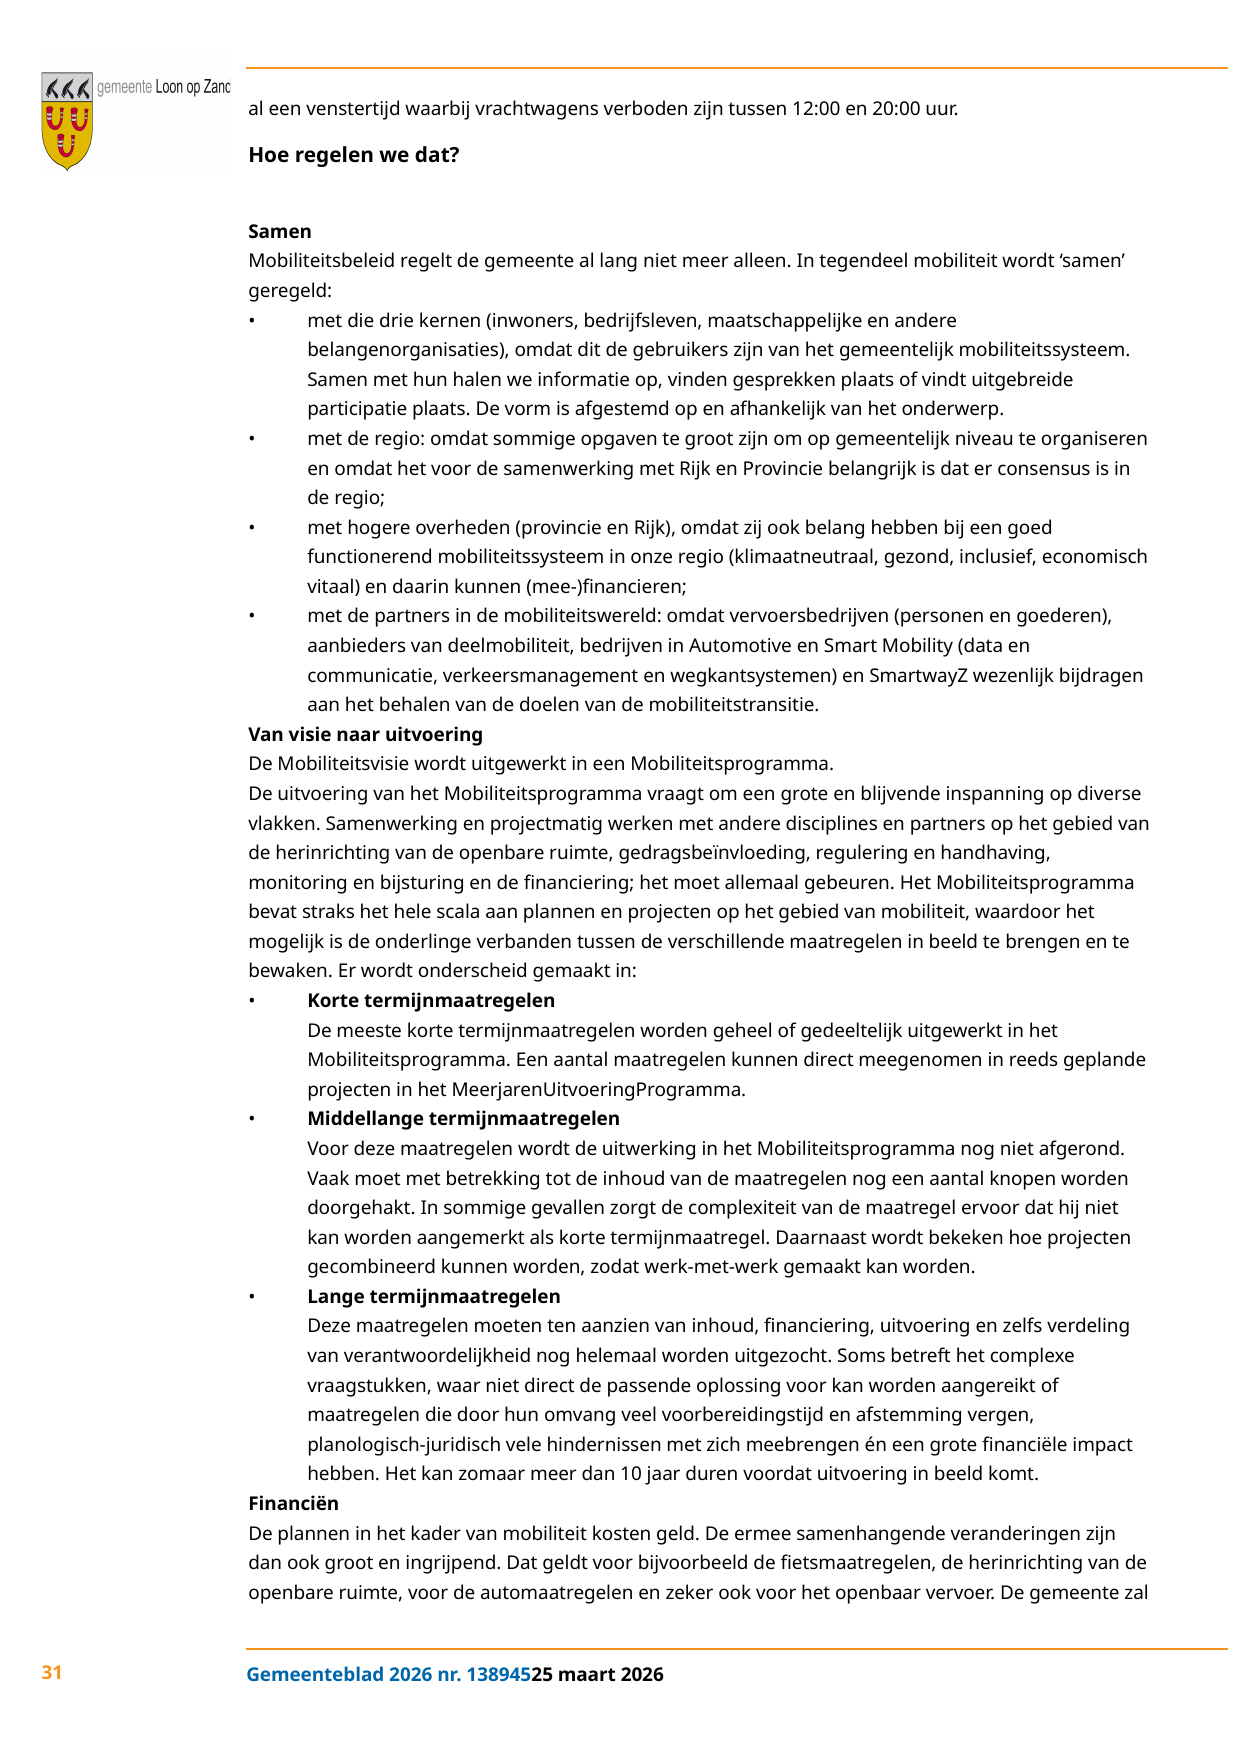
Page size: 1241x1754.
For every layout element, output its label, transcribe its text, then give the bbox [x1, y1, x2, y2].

text Financiën [248, 1490, 1152, 1516]
text al een venstertijd waarbij vrachtwagens verboden zijn tussen 12:00 en 20:00 uur. [248, 95, 1152, 121]
text De Mobiliteitsvisie wordt uitgewerkt in een Mobiliteitsprogramma. [248, 751, 1152, 776]
text Van visie naar uitvoering [248, 721, 1152, 747]
list Lange termijnmaatregelen [248, 1283, 1152, 1309]
text Hoe regelen we dat? [248, 140, 1152, 169]
list met de partners in de mobiliteitswereld: omdat vervoersbedrijven (personen en goederen), aanbieders van deelmobiliteit, bedrijven in Automotive en Smart Mobility (data en communicatie, verkeersmanagement en wegkantsystemen) en SmartwayZ wezenlijk bijdragen aan het behalen van de doelen van de mobiliteitstransitie. [248, 603, 1152, 717]
list Voor deze maatregelen wordt de uitwerking in het Mobiliteitsprogramma nog niet afgerond. Vaak moet met betrekking tot de inhoud van de maatregelen nog een aantal knopen worden doorgehakt. In sommige gevallen zorgt de complexiteit van de maatregel ervoor dat hij niet kan worden aangemerkt als korte termijnmaatregel. Daarnaast wordt bekeken hoe projecten gecombineerd kunnen worden, zodat werk-met-werk gemaakt kan worden. [248, 1135, 1152, 1279]
list Deze maatregelen moeten ten aanzien van inhoud, financiering, uitvoering en zelfs verdeling van verantwoordelijkheid nog helemaal worden uitgezocht. Soms betreft het complexe vraagstukken, waar niet direct de passende oplossing voor kan worden aangereikt of maatregelen die door hun omvang veel voorbereidingstijd en afstemming vergen, planologisch-juridisch vele hindernissen met zich meebrengen én een grote financiële impact hebben. Het kan zomaar meer dan 10 jaar duren voordat uitvoering in beeld komt. [248, 1313, 1152, 1486]
text De uitvoering van het Mobiliteitsprogramma vraagt om een grote en blijvende inspanning op diverse vlakken. Samenwerking en projectmatig werken met andere disciplines en partners op het gebied van de herinrichting van de openbare ruimte, gedragsbeïnvloeding, regulering en handhaving, monitoring en bijsturing en de financiering; het moet allemaal gebeuren. Het Mobiliteitsprogramma bevat straks het hele scala aan plannen en projecten op het gebied van mobiliteit, waardoor het mogelijk is de onderlinge verbanden tussen de verschillende maatregelen in beeld te brengen en te bewaken. Er wordt onderscheid gemaakt in: [248, 780, 1152, 983]
list De meeste korte termijnmaatregelen worden geheel of gedeeltelijk uitgewerkt in het Mobiliteitsprogramma. Een aantal maatregelen kunnen direct meegenomen in reeds geplande projecten in het MeerjarenUitvoeringProgramma. [248, 1017, 1152, 1102]
text De plannen in het kader van mobiliteit kosten geld. De ermee samenhangende veranderingen zijn dan ook groot en ingrijpend. Dat geldt voor bijvoorbeeld de fietsmaatregelen, de herinrichting van de openbare ruimte, voor de automaatregelen en zeker ook voor het openbaar vervoer. De gemeente zal [248, 1520, 1152, 1605]
list Middellange termijnmaatregelen [248, 1106, 1152, 1131]
list Korte termijnmaatregelen [248, 987, 1152, 1013]
text Samen [248, 218, 1152, 244]
list met hogere overheden (provincie en Rijk), omdat zij ook belang hebben bij een goed functionerend mobiliteitssysteem in onze regio (klimaatneutraal, gezond, inclusief, economisch vitaal) en daarin kunnen (mee-)financieren; [248, 514, 1152, 599]
picture [41, 47, 231, 172]
list met die drie kernen (inwoners, bedrijfsleven, maatschappelijke en andere belangenorganisaties), omdat dit de gebruikers zijn van het gemeentelijk mobiliteitssysteem. Samen met hun halen we informatie op, vinden gesprekken plaats of vindt uitgebreide participatie plaats. De vorm is afgestemd op en afhankelijk van het onderwerp. [248, 307, 1152, 421]
text Mobiliteitsbeleid regelt de gemeente al lang niet meer alleen. In tegendeel mobiliteit wordt ‘samen’ geregeld: [248, 248, 1152, 303]
list met de regio: omdat sommige opgaven te groot zijn om op gemeentelijk niveau te organiseren en omdat het voor de samenwerking met Rijk en Provincie belangrijk is dat er consensus is in de regio; [248, 425, 1152, 510]
